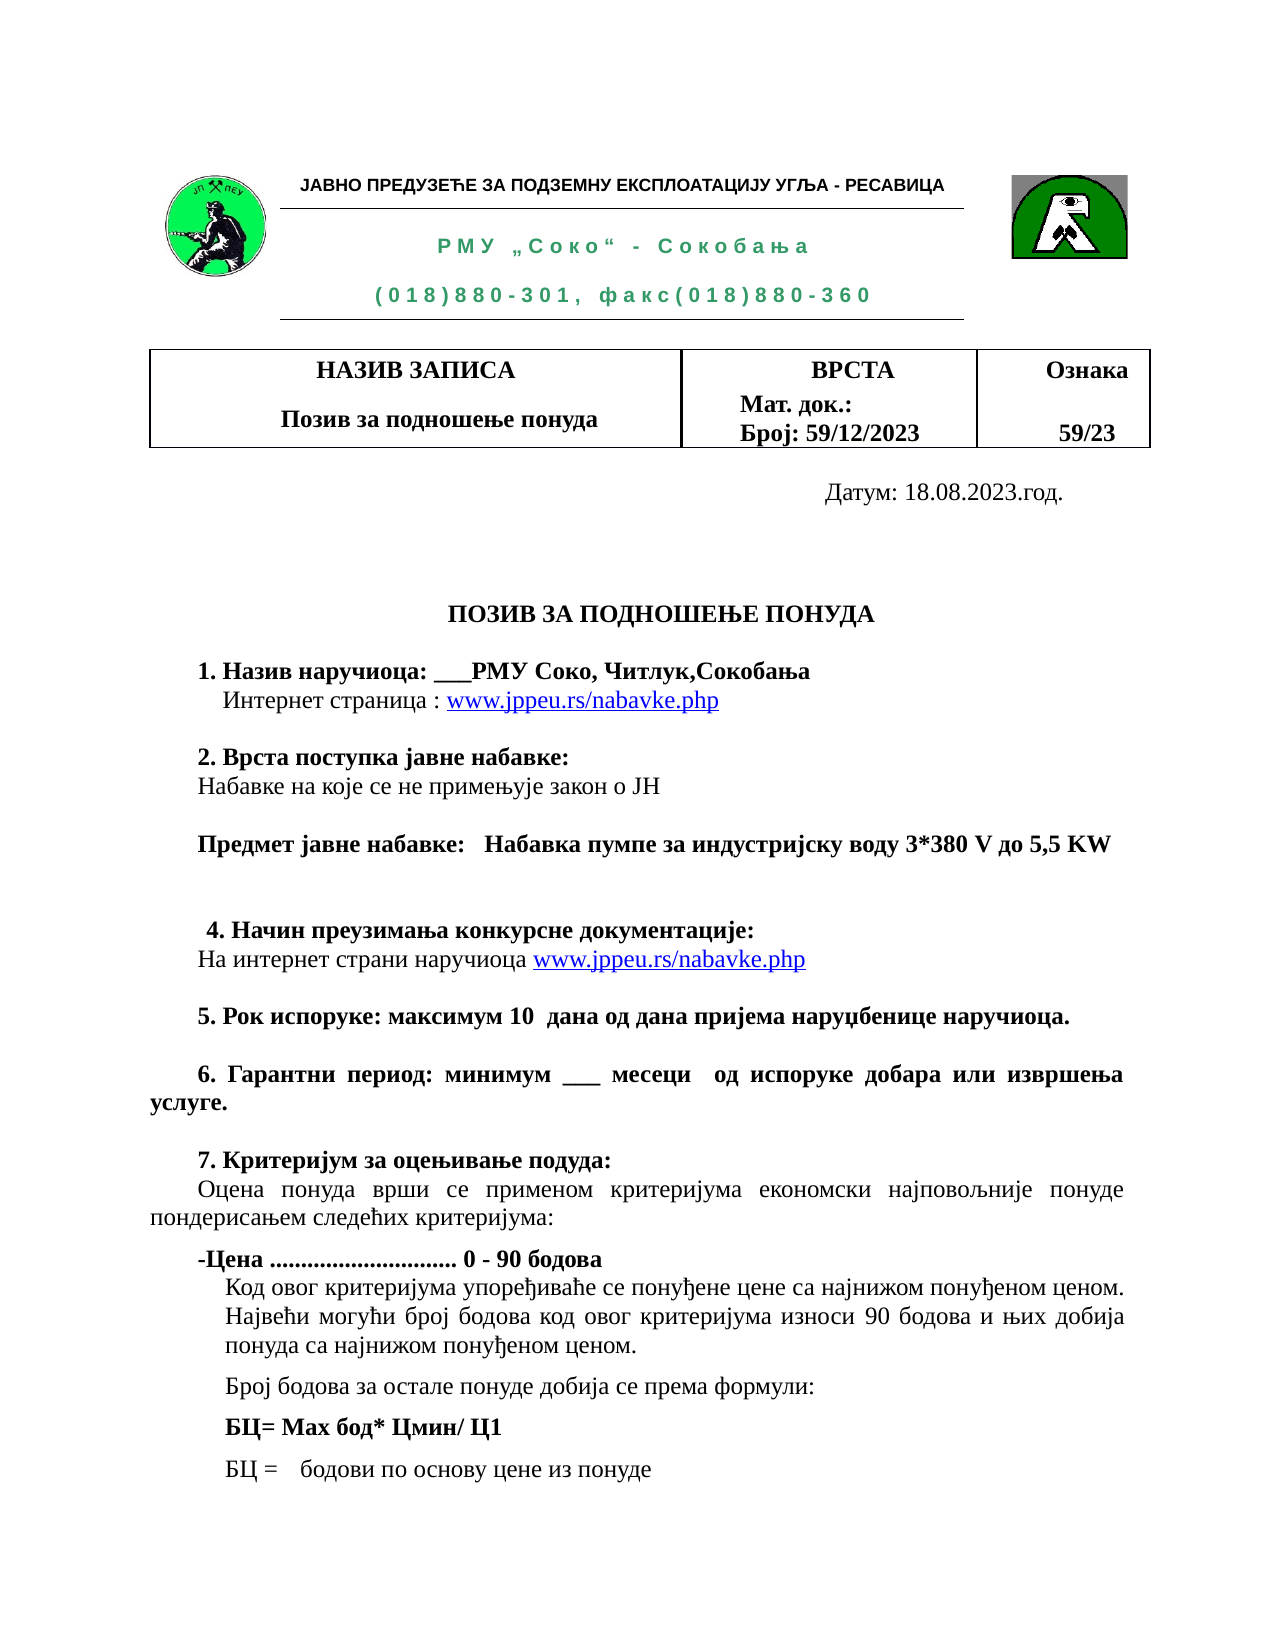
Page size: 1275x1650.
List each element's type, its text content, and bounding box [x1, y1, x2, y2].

table_header Ознака [978, 350, 1149, 389]
text -Цена .............................. 0 - 90 бодова [150, 1244, 1125, 1272]
table_cell 59/23 [978, 389, 1149, 447]
table_cell Позив за подношење понуда [151, 389, 680, 447]
table_header НАЗИВ ЗАПИСА [151, 350, 680, 389]
text На интернет страни наручиоца www.jppeu.rs/nabavke.php [150, 944, 1125, 972]
text БЦ = бодови по основу цене из понуде [225, 1454, 1125, 1482]
table_cell Мат. док.: Број: 59/12/2023 [683, 389, 976, 447]
table_header [150, 150, 280, 319]
text Код овог критеријума упоређиваће се понуђене цене са најнижом понуђеном ценом. Највећи могући број бодова код овог критеријума износи 90 бодова и њих добија понуда са најнижом понуђеном ценом. [225, 1272, 1125, 1359]
table_cell РМУ „Соко“ - Сокобања (018)880-301, факс(018)880-360 [280, 209, 964, 319]
text 5. Рок испоруке: максимум 10 дана од дана пријема наруџбенице наручиоца. [150, 1001, 1125, 1030]
table_header ЈАВНО ПРЕДУЗЕЋЕ ЗА ПОДЗЕМНУ ЕКСПЛОАТАЦИЈУ УГЉА - РЕСАВИЦА [280, 150, 964, 208]
text ПОЗИВ ЗА ПОДНОШЕЊЕ ПОНУДА [150, 599, 1125, 627]
text 6. Гарантни период: минимум ___ месеци од испоруке добара или извршења услуге. [150, 1059, 1125, 1116]
picture [1011, 175, 1128, 259]
text Оцена понуда врши се применом критеријума економски најповољније понуде пондерисањем следећих критеријума: [150, 1174, 1125, 1231]
text Датум: 18.08.2023.год. [150, 477, 1125, 505]
text Предмет јавне набавке: Набавка пумпе за индустријску воду 3*380 V до 5,5 KW [150, 829, 1125, 857]
text 1. Назив наручиоца: ___РМУ Соко, Читлук,Сокобања [150, 656, 1125, 685]
text 7. Критеријум за оцењивање подуда: [150, 1145, 1125, 1174]
table_header [964, 150, 1175, 319]
text Набавке на које се не примењује закон о ЈН [150, 771, 1125, 800]
table_header ВРСТА [683, 350, 976, 389]
text 2. Врста поступка јавне набавке: [150, 742, 1125, 771]
text Број бодова за остале понуде добија се према формули: [225, 1371, 1125, 1400]
picture [164, 175, 267, 277]
text БЦ= Маx бод* Цмин/ Ц1 [225, 1412, 1125, 1441]
text Интернет страница : www.jppeu.rs/nabavke.php [150, 685, 1125, 714]
text 4. Начин преузимања конкурсне документације: [150, 915, 1125, 944]
